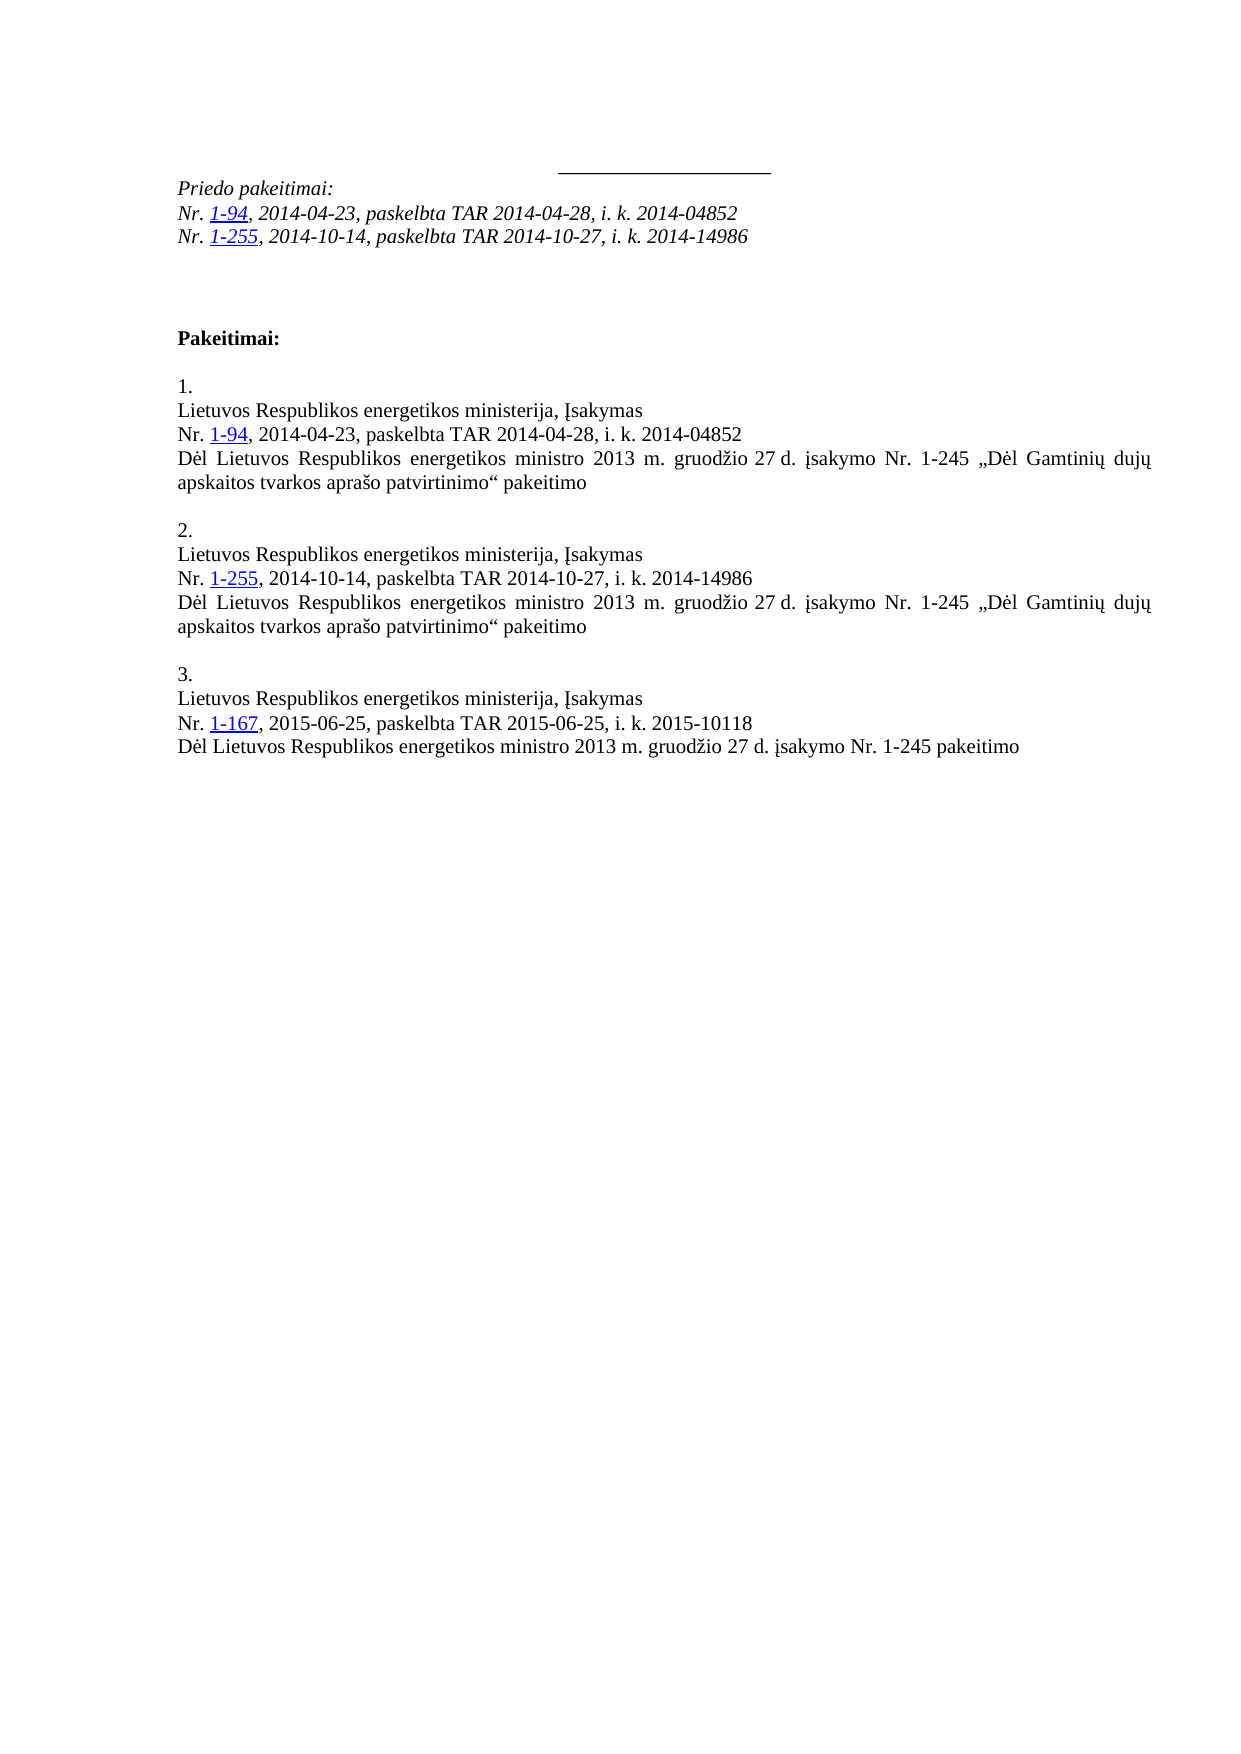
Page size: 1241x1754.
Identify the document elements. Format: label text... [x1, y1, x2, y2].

text 3. [177, 662, 1152, 686]
text Dėl Lietuvos Respublikos energetikos ministro 2013 m. gruodžio 27 d. įsakymo Nr. 1-245 „Dėl Gamtinių dujų apskaitos tvarkos aprašo patvirtinimo“ pakeitimo [177, 590, 1152, 638]
text Lietuvos Respublikos energetikos ministerija, Įsakymas [177, 398, 1152, 422]
text 2. [177, 518, 1152, 542]
text Priedo pakeitimai: [177, 176, 1152, 200]
text Nr. 1-94, 2014-04-23, paskelbta TAR 2014-04-28, i. k. 2014-04852 [177, 200, 1152, 224]
text _________________ [177, 148, 1152, 176]
text Dėl Lietuvos Respublikos energetikos ministro 2013 m. gruodžio 27 d. įsakymo Nr. 1-245 pakeitimo [177, 734, 1152, 758]
text Dėl Lietuvos Respublikos energetikos ministro 2013 m. gruodžio 27 d. įsakymo Nr. 1-245 „Dėl Gamtinių dujų apskaitos tvarkos aprašo patvirtinimo“ pakeitimo [177, 446, 1152, 494]
text 1. [177, 373, 1152, 398]
text Nr. 1-167, 2015-06-25, paskelbta TAR 2015-06-25, i. k. 2015-10118 [177, 710, 1152, 734]
text Pakeitimai: [177, 325, 1152, 349]
text Lietuvos Respublikos energetikos ministerija, Įsakymas [177, 542, 1152, 566]
text Lietuvos Respublikos energetikos ministerija, Įsakymas [177, 686, 1152, 710]
text Nr. 1-255, 2014-10-14, paskelbta TAR 2014-10-27, i. k. 2014-14986 [177, 224, 1152, 248]
text Nr. 1-94, 2014-04-23, paskelbta TAR 2014-04-28, i. k. 2014-04852 [177, 422, 1152, 446]
text Nr. 1-255, 2014-10-14, paskelbta TAR 2014-10-27, i. k. 2014-14986 [177, 566, 1152, 590]
